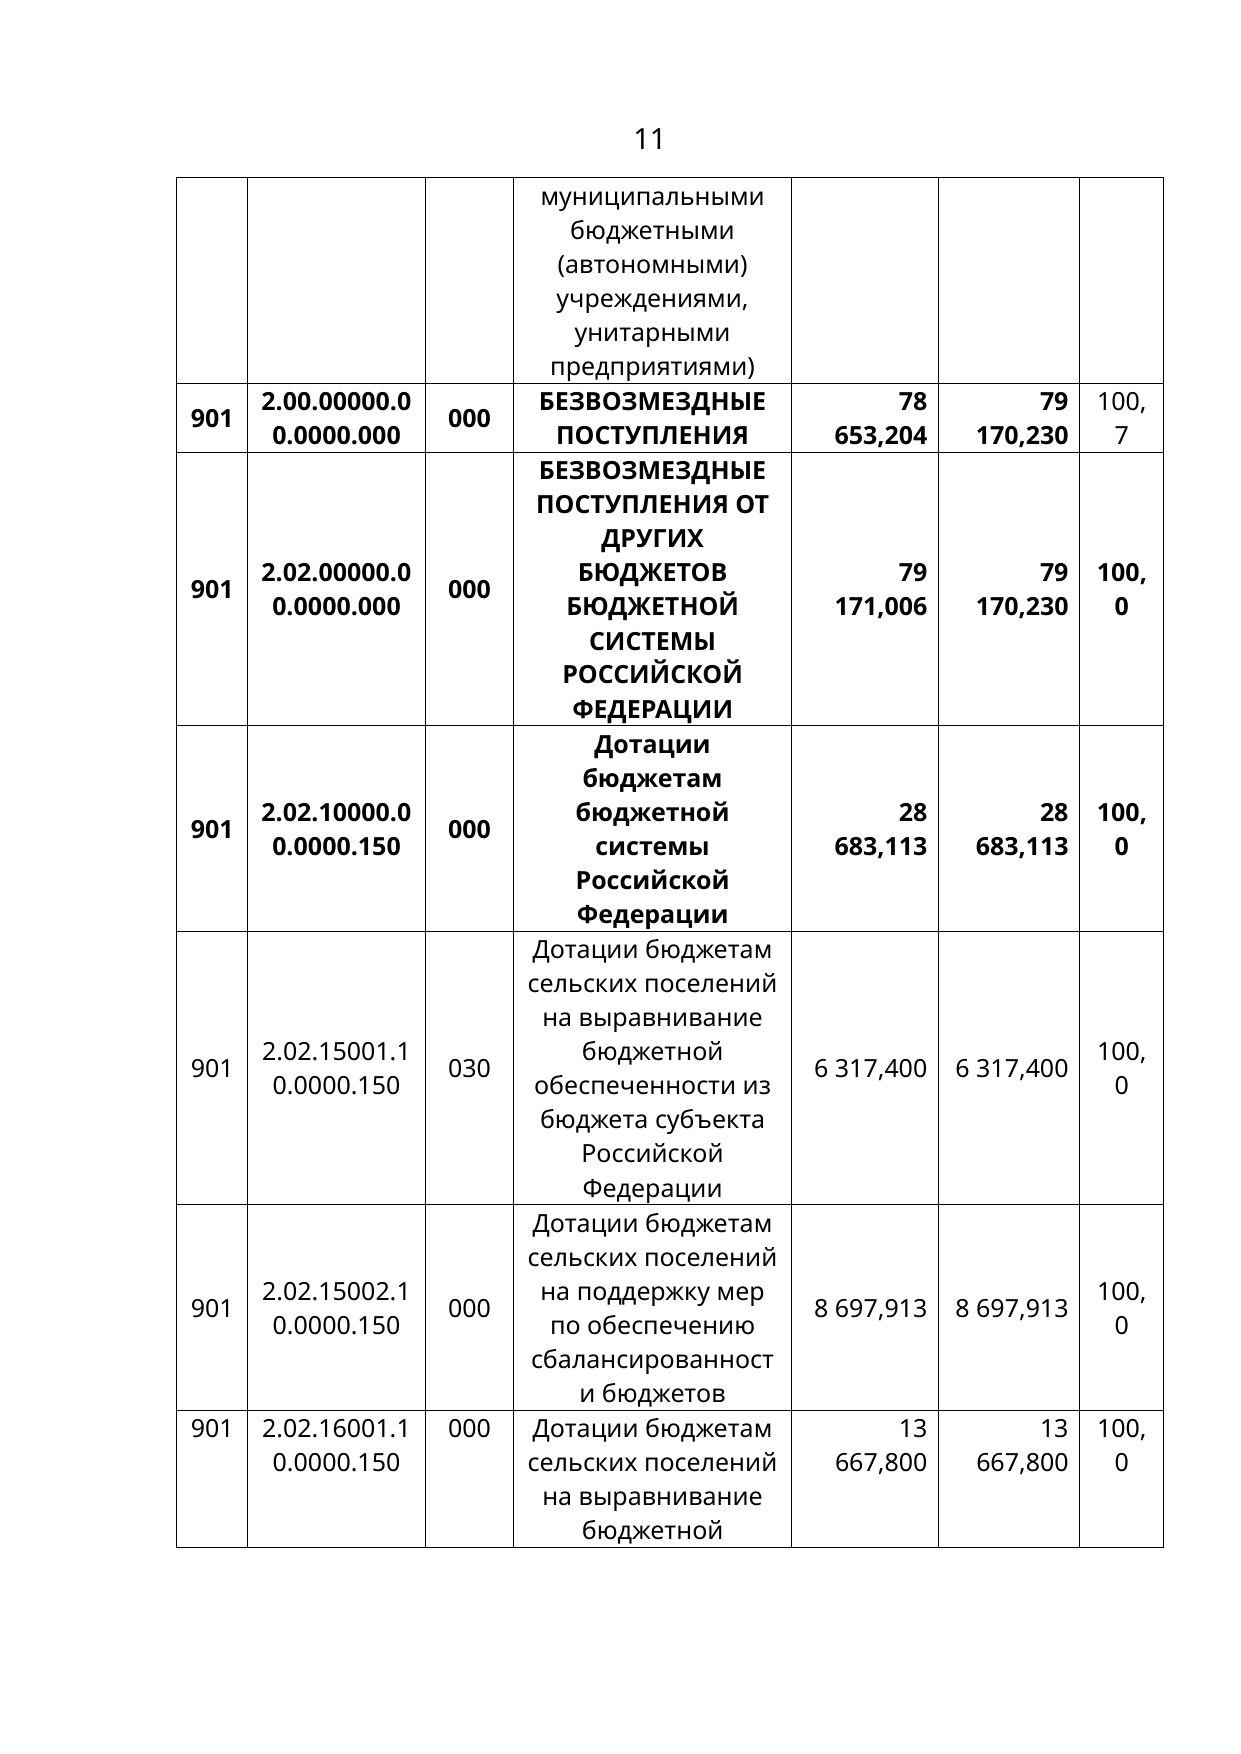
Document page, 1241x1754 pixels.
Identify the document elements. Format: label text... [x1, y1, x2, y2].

table_cell 000 [426, 1205, 513, 1410]
table_cell 2.02.10000.00.0000.150 [248, 726, 425, 931]
table_cell 79 170,230 [939, 384, 1079, 452]
table_cell 901 [177, 384, 247, 452]
table_cell Дотации бюджетам бюджетной системы Российской Федерации [514, 726, 791, 931]
table_cell 6 317,400 [792, 932, 938, 1204]
table_cell Дотации бюджетам сельских поселений на выравнивание бюджетной [514, 1411, 791, 1547]
table_cell 000 [426, 384, 513, 452]
table_cell 13 667,800 [792, 1411, 938, 1547]
table_cell 901 [177, 726, 247, 931]
table_cell 2.02.15002.10.0000.150 [248, 1205, 425, 1410]
table_cell Дотации бюджетам сельских поселений на выравнивание бюджетной обеспеченности из бюджета субъекта Российской Федерации [514, 932, 791, 1204]
table_cell 100,0 [1080, 453, 1163, 725]
table_cell 13 667,800 [939, 1411, 1079, 1547]
table_cell 000 [426, 453, 513, 725]
table_cell 901 [177, 932, 247, 1204]
table_cell 901 [177, 1411, 247, 1547]
table_cell 2.02.16001.10.0000.150 [248, 1411, 425, 1547]
table_cell 6 317,400 [939, 932, 1079, 1204]
table_cell 100,7 [1080, 384, 1163, 452]
table_cell 100,0 [1080, 726, 1163, 931]
table_cell Дотации бюджетам сельских поселений на поддержку мер по обеспечению сбалансированности бюджетов [514, 1205, 791, 1410]
table_cell 2.02.00000.00.0000.000 [248, 453, 425, 725]
table_cell [426, 178, 513, 383]
table_cell 2.02.15001.10.0000.150 [248, 932, 425, 1204]
table_cell [1080, 178, 1163, 383]
table_cell [792, 178, 938, 383]
table_cell [177, 178, 247, 383]
table_cell [939, 178, 1079, 383]
table_cell 8 697,913 [939, 1205, 1079, 1410]
table_cell [248, 178, 425, 383]
table_cell БЕЗВОЗМЕЗДНЫЕ ПОСТУПЛЕНИЯ [514, 384, 791, 452]
table_cell 8 697,913 [792, 1205, 938, 1410]
table_cell 78 653,204 [792, 384, 938, 452]
table_cell 79 171,006 [792, 453, 938, 725]
table_cell 901 [177, 1205, 247, 1410]
table_cell муниципальными бюджетными (автономными) учреждениями, унитарными предприятиями) [514, 178, 791, 383]
table_cell 000 [426, 1411, 513, 1547]
table_cell 100,0 [1080, 1411, 1163, 1547]
table_cell 030 [426, 932, 513, 1204]
table_cell 901 [177, 453, 247, 725]
table_cell 28 683,113 [792, 726, 938, 931]
table_cell БЕЗВОЗМЕЗДНЫЕ ПОСТУПЛЕНИЯ ОТ ДРУГИХ БЮДЖЕТОВ БЮДЖЕТНОЙ СИСТЕМЫ РОССИЙСКОЙ ФЕДЕРАЦИИ [514, 453, 791, 725]
table_cell 100,0 [1080, 1205, 1163, 1410]
table_cell 79 170,230 [939, 453, 1079, 725]
table_cell 28 683,113 [939, 726, 1079, 931]
table_cell 100,0 [1080, 932, 1163, 1204]
table_cell 2.00.00000.00.0000.000 [248, 384, 425, 452]
table_cell 000 [426, 726, 513, 931]
